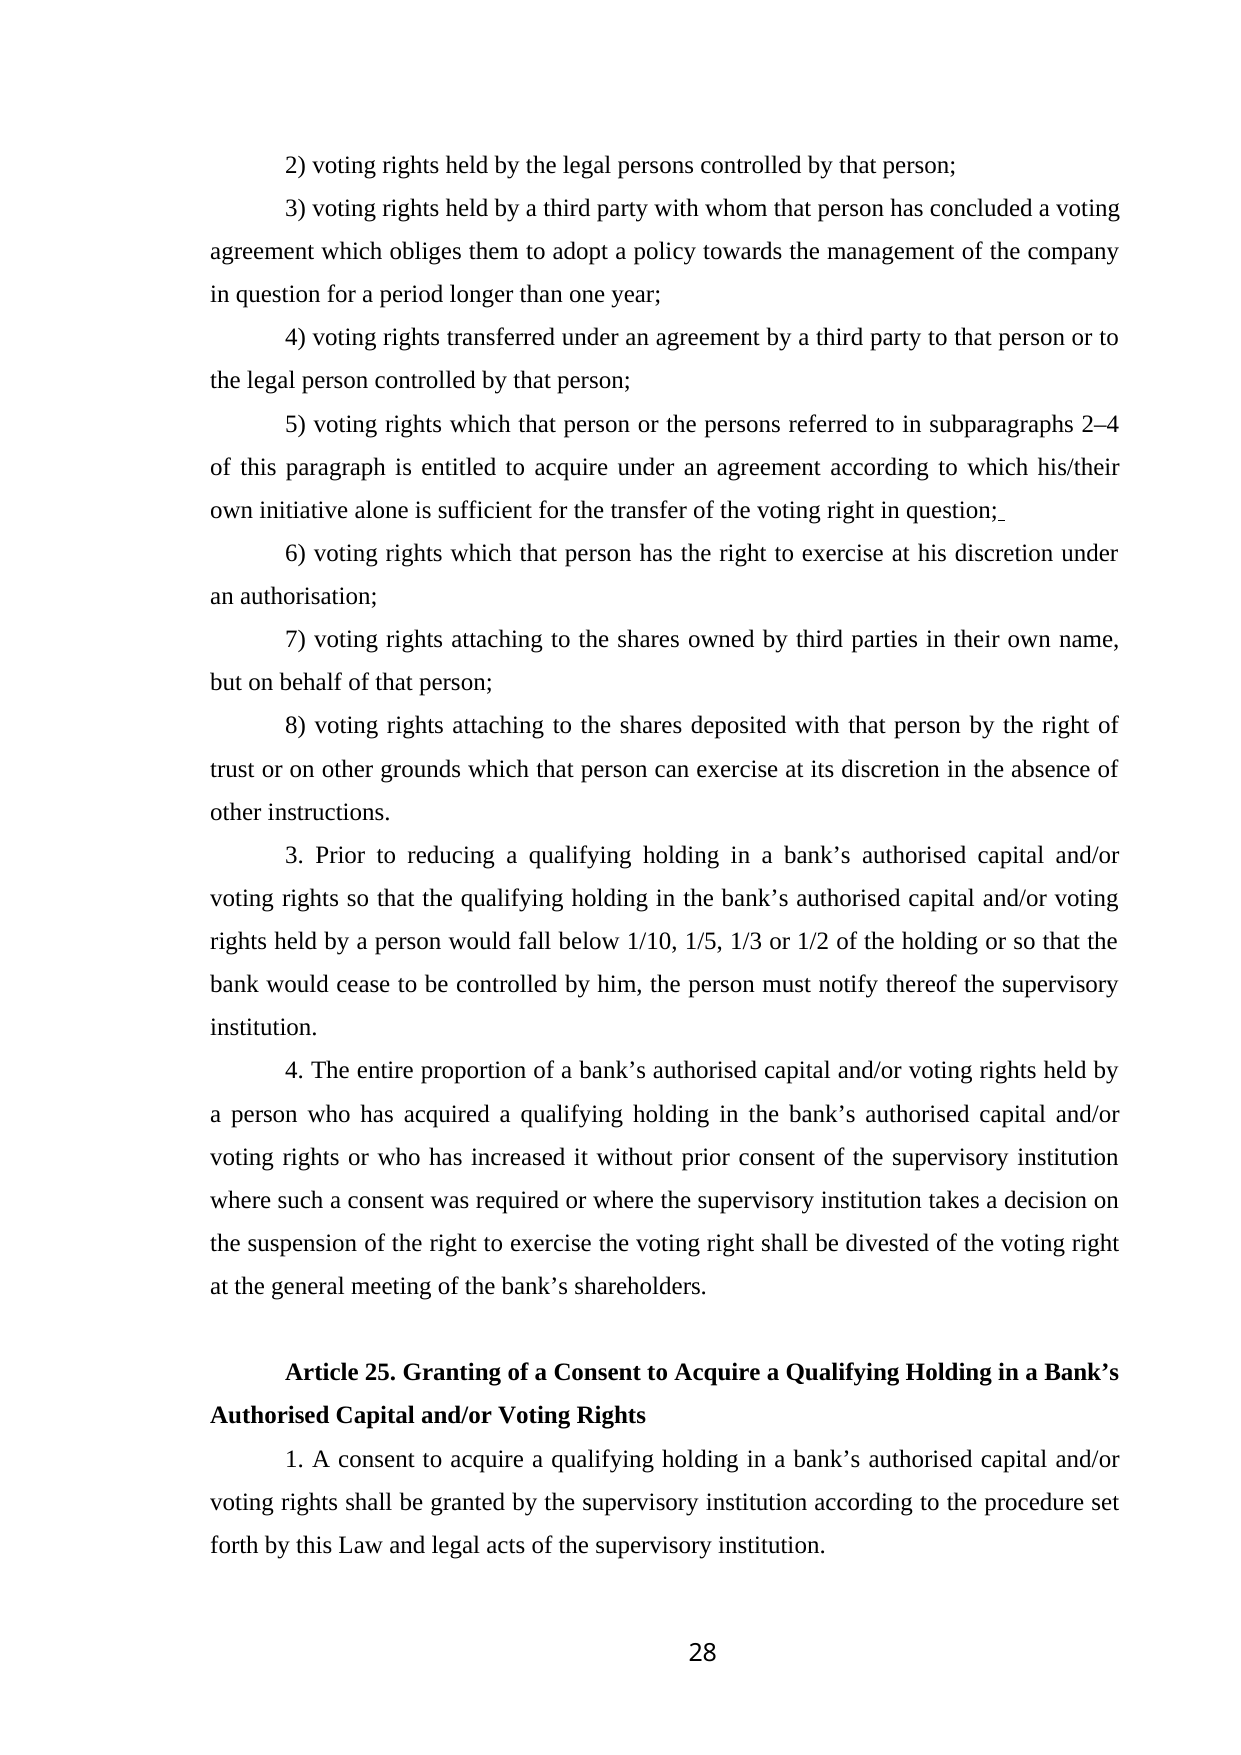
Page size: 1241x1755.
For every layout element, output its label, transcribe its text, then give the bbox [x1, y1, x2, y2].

text 3. Prior to reducing a qualifying holding in a bank’s authorised capital and/or voting rights so that the qualifying holding in the bank’s authorised capital and/or voting rights held by a person would fall below 1/10, 1/5, 1/3 or 1/2 of the holding or so that the bank would cease to be controlled by him, the person must notify thereof the supervisory institution. [210, 840, 1120, 1041]
text 6) voting rights which that person has the right to exercise at his discretion under an authorisation; [210, 538, 1120, 610]
text 2) voting rights held by the legal persons controlled by that person; [210, 150, 1120, 179]
text 4) voting rights transferred under an agreement by a third party to that person or to the legal person controlled by that person; [210, 322, 1120, 394]
text 8) voting rights attaching to the shares deposited with that person by the right of trust or on other grounds which that person can exercise at its discretion in the absence of other instructions. [210, 711, 1120, 826]
text 7) voting rights attaching to the shares owned by third parties in their own name, but on behalf of that person; [210, 624, 1120, 696]
text 4. The entire proportion of a bank’s authorised capital and/or voting rights held by a person who has acquired a qualifying holding in the bank’s authorised capital and/or voting rights or who has increased it without prior consent of the supervisory institution where such a consent was required or where the supervisory institution takes a decision on the suspension of the right to exercise the voting right shall be divested of the voting right at the general meeting of the bank’s shareholders. [210, 1056, 1120, 1300]
text 1. A consent to acquire a qualifying holding in a bank’s authorised capital and/or voting rights shall be granted by the supervisory institution according to the procedure set forth by this Law and legal acts of the supervisory institution. [210, 1444, 1120, 1559]
text 5) voting rights which that person or the persons referred to in subparagraphs 2–4 of this paragraph is entitled to acquire under an agreement according to which his/their own initiative alone is sufficient for the transfer of the voting right in question; [210, 409, 1120, 524]
text Article 25. Granting of a Consent to Acquire a Qualifying Holding in a Bank’s Authorised Capital and/or Voting Rights [210, 1357, 1120, 1429]
text 3) voting rights held by a third party with whom that person has concluded a voting agreement which obliges them to adopt a policy towards the management of the company in question for a period longer than one year; [210, 193, 1120, 308]
